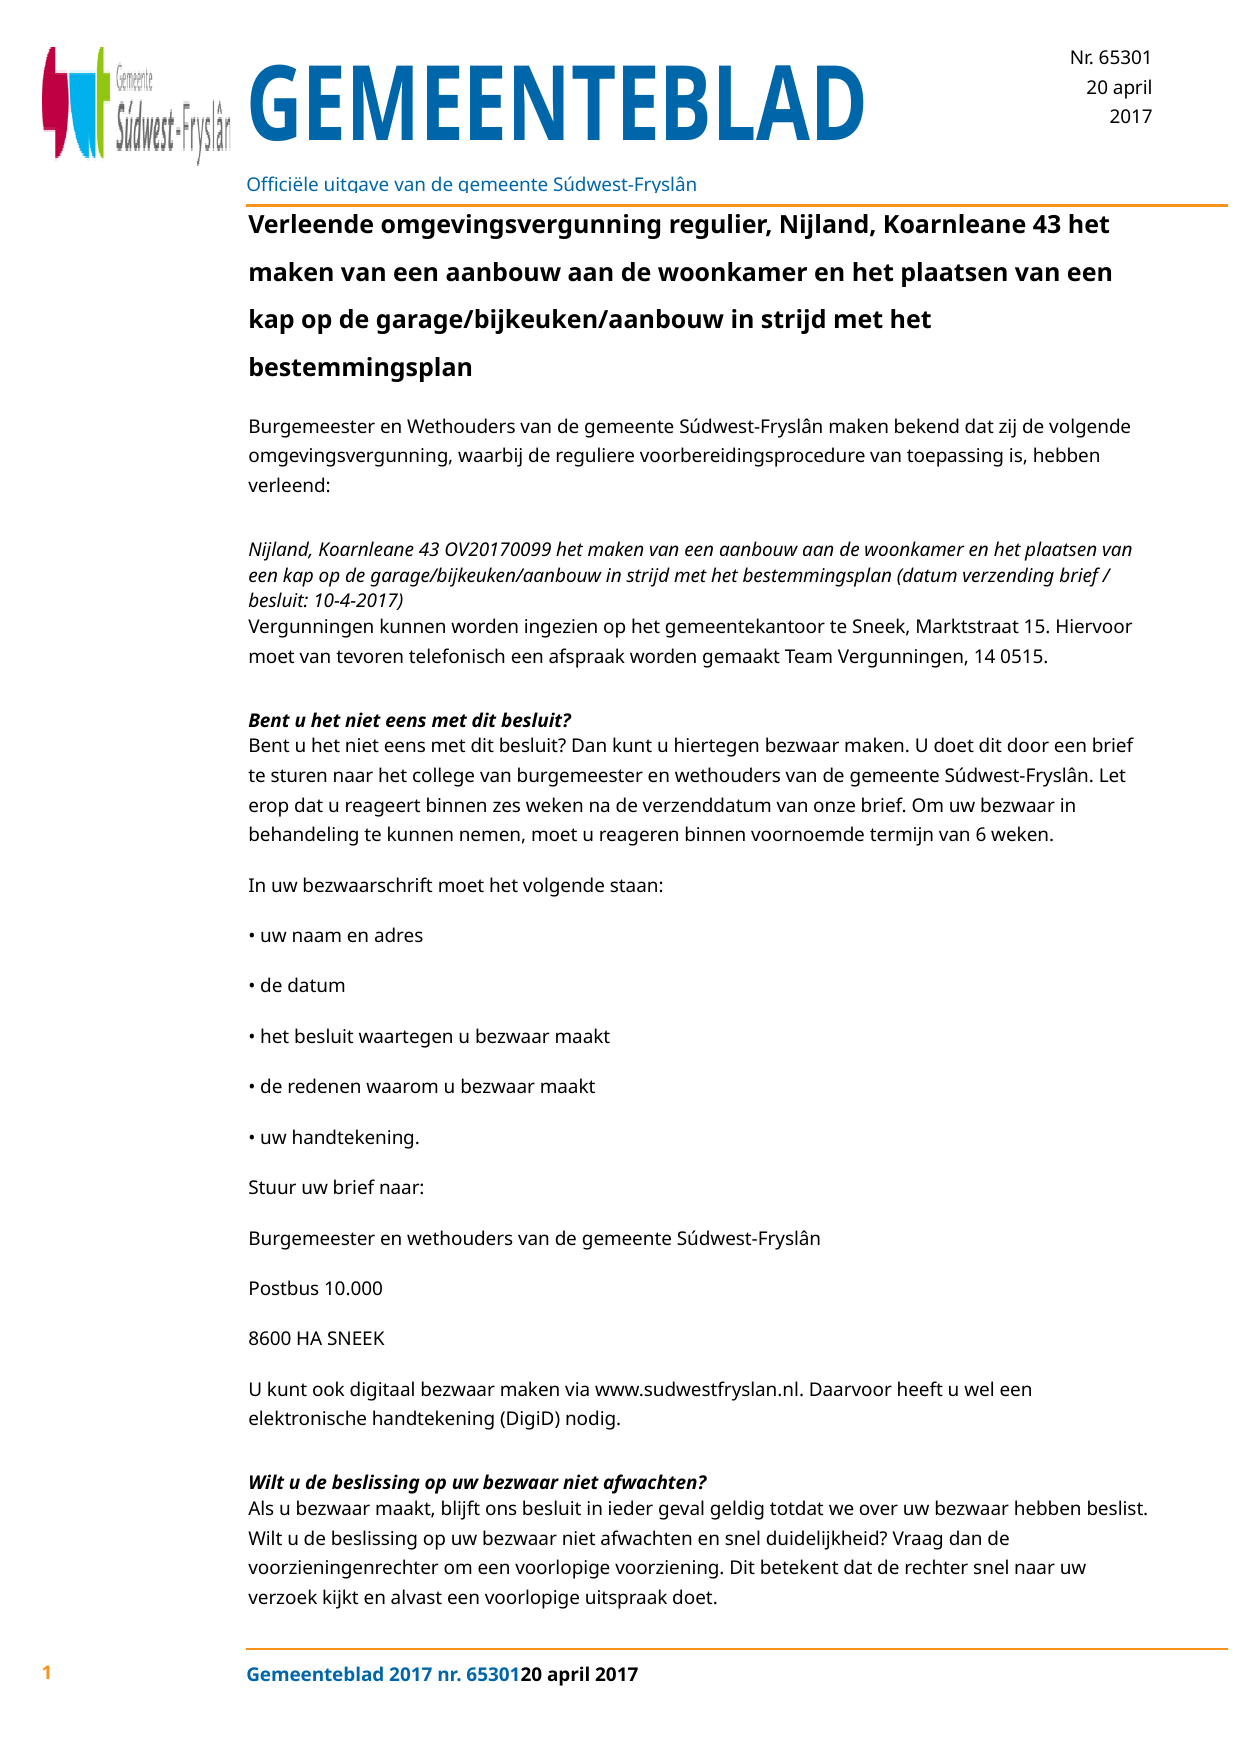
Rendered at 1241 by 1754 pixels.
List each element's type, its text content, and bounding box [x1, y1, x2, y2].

text In uw bezwaarschrift moet het volgende staan: [248, 872, 1152, 898]
text • uw handtekening. [248, 1124, 1152, 1150]
text Burgemeester en Wethouders van de gemeente Súdwest-Fryslân maken bekend dat zij de volgende omgevingsvergunning, waarbij de reguliere voorbereidingsprocedure van toepassing is, hebben verleend: [248, 413, 1152, 498]
text • uw naam en adres [248, 922, 1152, 948]
text Bent u het niet eens met dit besluit? [248, 707, 1152, 733]
text Verleende omgevingsvergunning regulier, Nijland, Koarnleane 43 het maken van een aanbouw aan de woonkamer en het plaatsen van een kap op de garage/bijkeuken/aanbouw in strijd met het bestemmingsplan [248, 207, 1152, 384]
text Wilt u de beslissing op uw bezwaar niet afwachten? [248, 1469, 1152, 1495]
text Postbus 10.000 [248, 1275, 1152, 1301]
text Als u bezwaar maakt, blijft ons besluit in ieder geval geldig totdat we over uw bezwaar hebben beslist. Wilt u de beslissing op uw bezwaar niet afwachten en snel duidelijkheid? Vraag dan de voorzieningenrechter om een voorlopige voorziening. Dit betekent dat de rechter snel naar uw verzoek kijkt en alvast een voorlopige uitspraak doet. [248, 1495, 1152, 1610]
text Stuur uw brief naar: [248, 1174, 1152, 1200]
text Nijland, Koarnleane 43 OV20170099 het maken van een aanbouw aan de woonkamer en het plaatsen van een kap op de garage/bijkeuken/aanbouw in strijd met het bestemmingsplan (datum verzending brief / besluit: 10-4-2017) [248, 536, 1152, 613]
text U kunt ook digitaal bezwaar maken via www.sudwestfryslan.nl. Daarvoor heeft u wel een elektronische handtekening (DigiD) nodig. [248, 1376, 1152, 1431]
text Bent u het niet eens met dit besluit? Dan kunt u hiertegen bezwaar maken. U doet dit door een brief te sturen naar het college van burgemeester en wethouders van de gemeente Súdwest-Fryslân. Let erop dat u reageert binnen zes weken na de verzenddatum van onze brief. Om uw bezwaar in behandeling te kunnen nemen, moet u reageren binnen voornoemde termijn van 6 weken. [248, 733, 1152, 847]
text • het besluit waartegen u bezwaar maakt [248, 1023, 1152, 1049]
text • de datum [248, 973, 1152, 998]
text Burgemeester en wethouders van de gemeente Súdwest-Fryslân [248, 1225, 1152, 1251]
text • de redenen waarom u bezwaar maakt [248, 1073, 1152, 1099]
text Vergunningen kunnen worden ingezien op het gemeentekantoor te Sneek, Marktstraat 15. Hiervoor moet van tevoren telefonisch een afspraak worden gemaakt Team Vergunningen, 14 0515. [248, 613, 1152, 669]
text 8600 HA SNEEK [248, 1326, 1152, 1351]
picture [41, 47, 231, 172]
